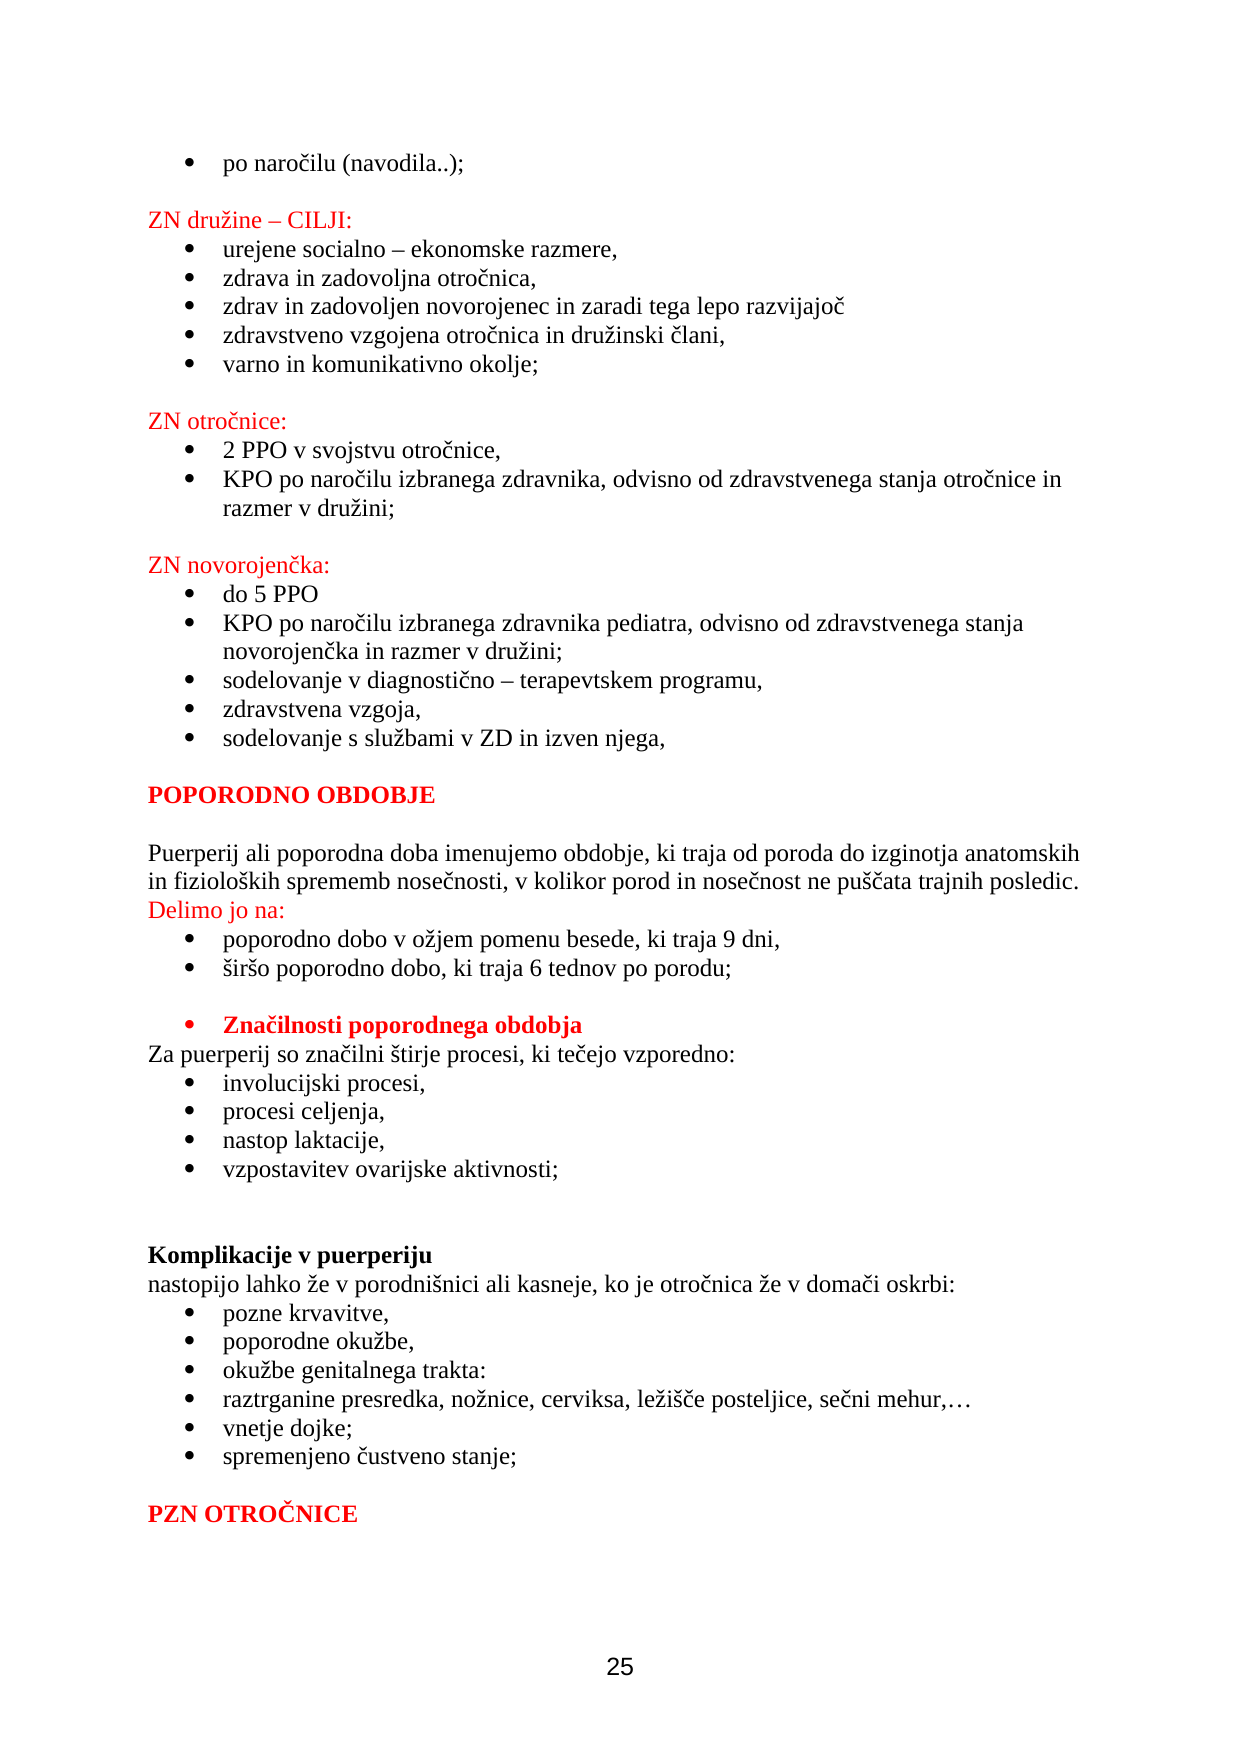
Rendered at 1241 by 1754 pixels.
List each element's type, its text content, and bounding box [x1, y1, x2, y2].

text ZN družine – CILJI: [148, 205, 1092, 234]
list involucijski procesi, [185, 1068, 1092, 1096]
list nastop laktacije, [185, 1125, 1092, 1154]
list zdrav in zadovoljen novorojenec in zaradi tega lepo razvijajoč [185, 291, 1092, 320]
list po naročilu (navodila..); [185, 148, 1092, 176]
list poporodne okužbe, [185, 1326, 1092, 1355]
list procesi celjenja, [185, 1096, 1092, 1125]
text Komplikacije v puerperiju [148, 1240, 1092, 1269]
list zdravstvena vzgoja, [185, 694, 1092, 723]
list varno in komunikativno okolje; [185, 349, 1092, 378]
list sodelovanje v diagnostično – terapevtskem programu, [185, 665, 1092, 694]
list okužbe genitalnega trakta: [185, 1355, 1092, 1384]
list vnetje dojke; [185, 1413, 1092, 1441]
list KPO po naročilu izbranega zdravnika, odvisno od zdravstvenega stanja otročnice in razmer v družini; [185, 464, 1092, 521]
text Delimo jo na: [148, 895, 1092, 924]
list širšo poporodno dobo, ki traja 6 tednov po porodu; [185, 953, 1092, 981]
list KPO po naročilu izbranega zdravnika pediatra, odvisno od zdravstvenega stanja novorojenčka in razmer v družini; [185, 608, 1092, 665]
list do 5 PPO [185, 579, 1092, 608]
list 2 PPO v svojstvu otročnice, [185, 435, 1092, 464]
list urejene socialno – ekonomske razmere, [185, 234, 1092, 263]
list vzpostavitev ovarijske aktivnosti; [185, 1154, 1092, 1183]
list poporodno dobo v ožjem pomenu besede, ki traja 9 dni, [185, 924, 1092, 953]
list sodelovanje s službami v ZD in izven njega, [185, 723, 1092, 751]
text PZN OTROČNICE [148, 1499, 1092, 1528]
text nastopijo lahko že v porodnišnici ali kasneje, ko je otročnica že v domači oskrbi: [148, 1269, 1092, 1298]
text ZN novorojenčka: [148, 550, 1092, 579]
text ZN otročnice: [148, 406, 1092, 435]
text Puerperij ali poporodna doba imenujemo obdobje, ki traja od poroda do izginotja anatomskih in fizioloških sprememb nosečnosti, v kolikor porod in nosečnost ne puščata trajnih posledic. [148, 838, 1092, 895]
list spremenjeno čustveno stanje; [185, 1441, 1092, 1470]
text POPORODNO OBDOBJE [148, 780, 1092, 809]
list zdrava in zadovoljna otročnica, [185, 263, 1092, 291]
list raztrganine presredka, nožnice, cerviksa, ležišče posteljice, sečni mehur,… [185, 1384, 1092, 1413]
list Značilnosti poporodnega obdobja [185, 1010, 1092, 1039]
text Za puerperij so značilni štirje procesi, ki tečejo vzporedno: [148, 1039, 1092, 1068]
list pozne krvavitve, [185, 1298, 1092, 1326]
list zdravstveno vzgojena otročnica in družinski člani, [185, 320, 1092, 349]
